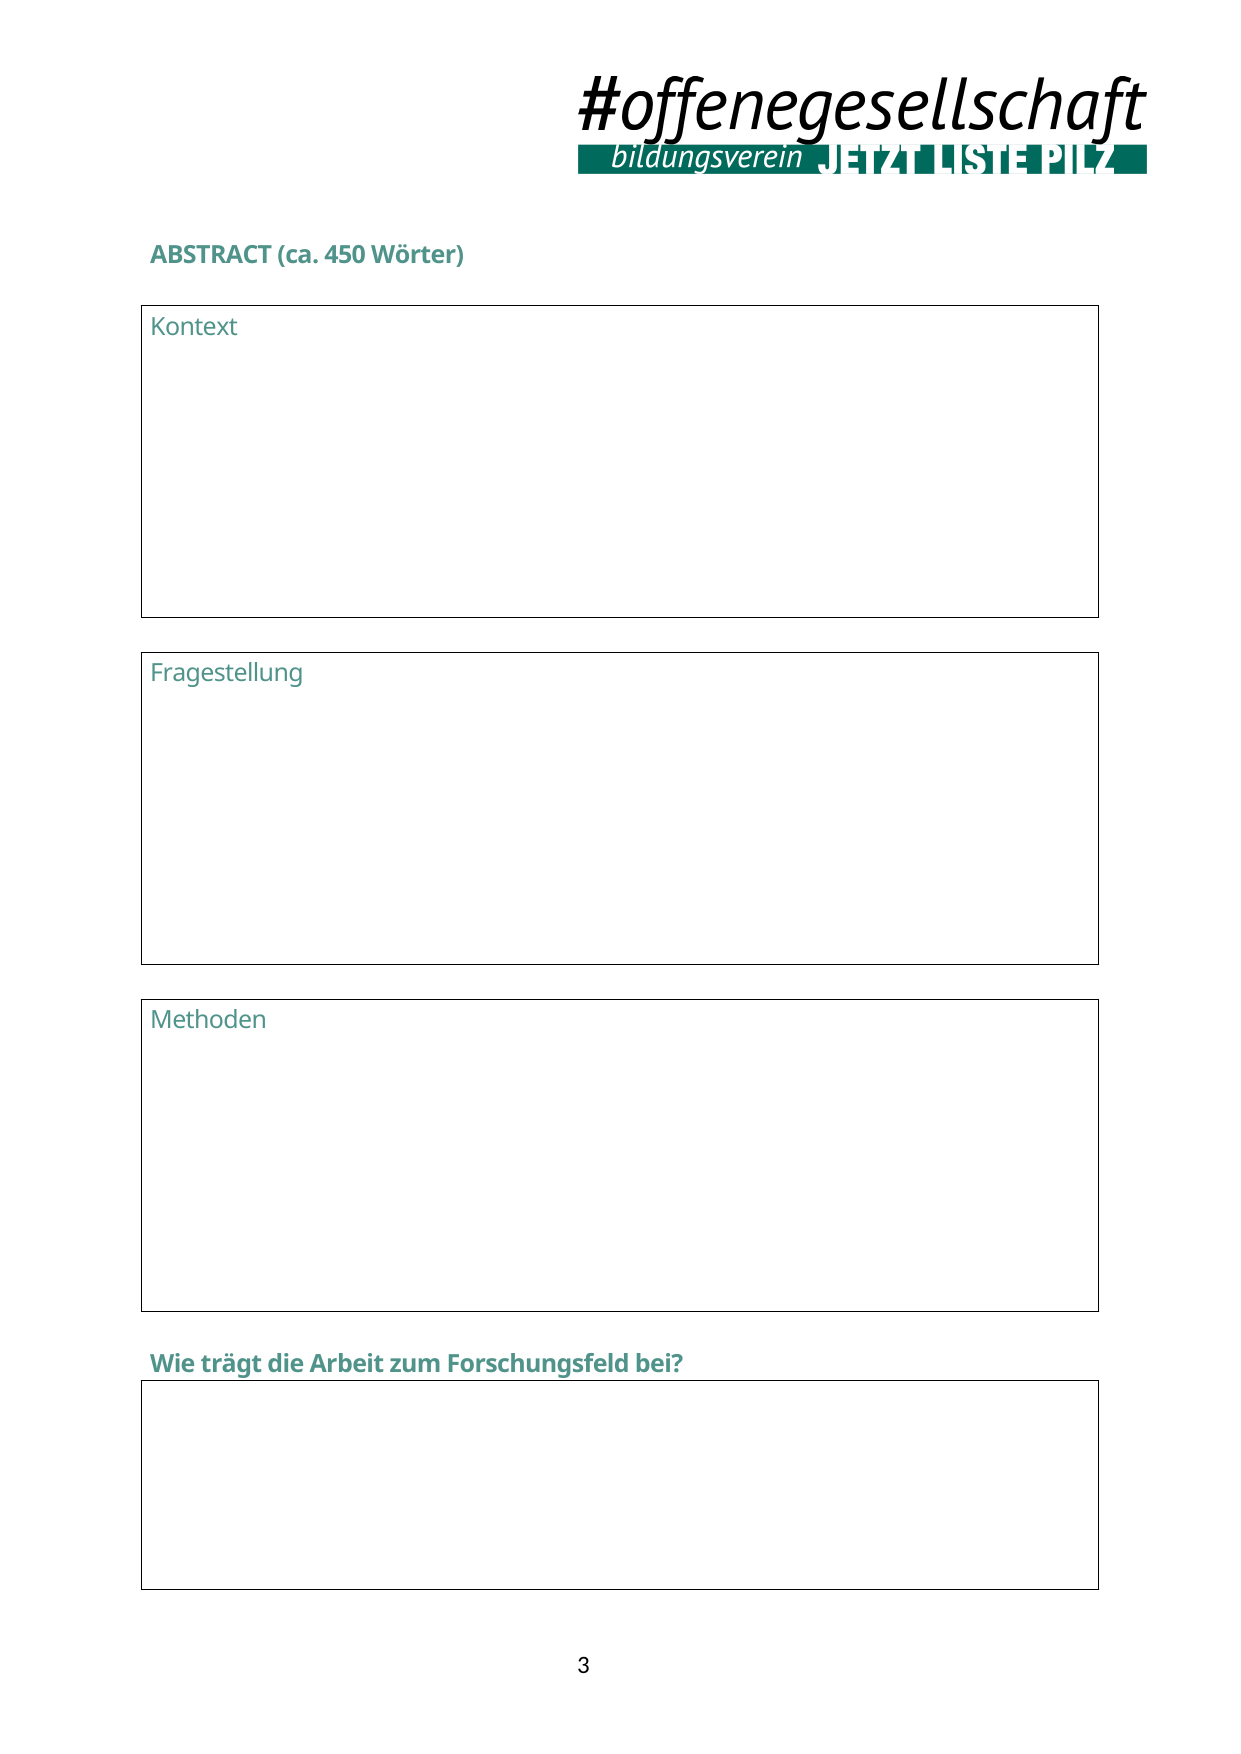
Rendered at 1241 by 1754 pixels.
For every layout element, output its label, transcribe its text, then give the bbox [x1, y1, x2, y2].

text Kontext [142, 306, 1098, 342]
text Wie trägt die Arbeit zum Forschungsfeld bei? [150, 1346, 1090, 1380]
text ABSTRACT (ca. 450 Wörter) [150, 237, 1090, 271]
picture [578, 76, 1147, 174]
text Fragestellung [142, 653, 1098, 689]
text Methoden [142, 1000, 1098, 1036]
